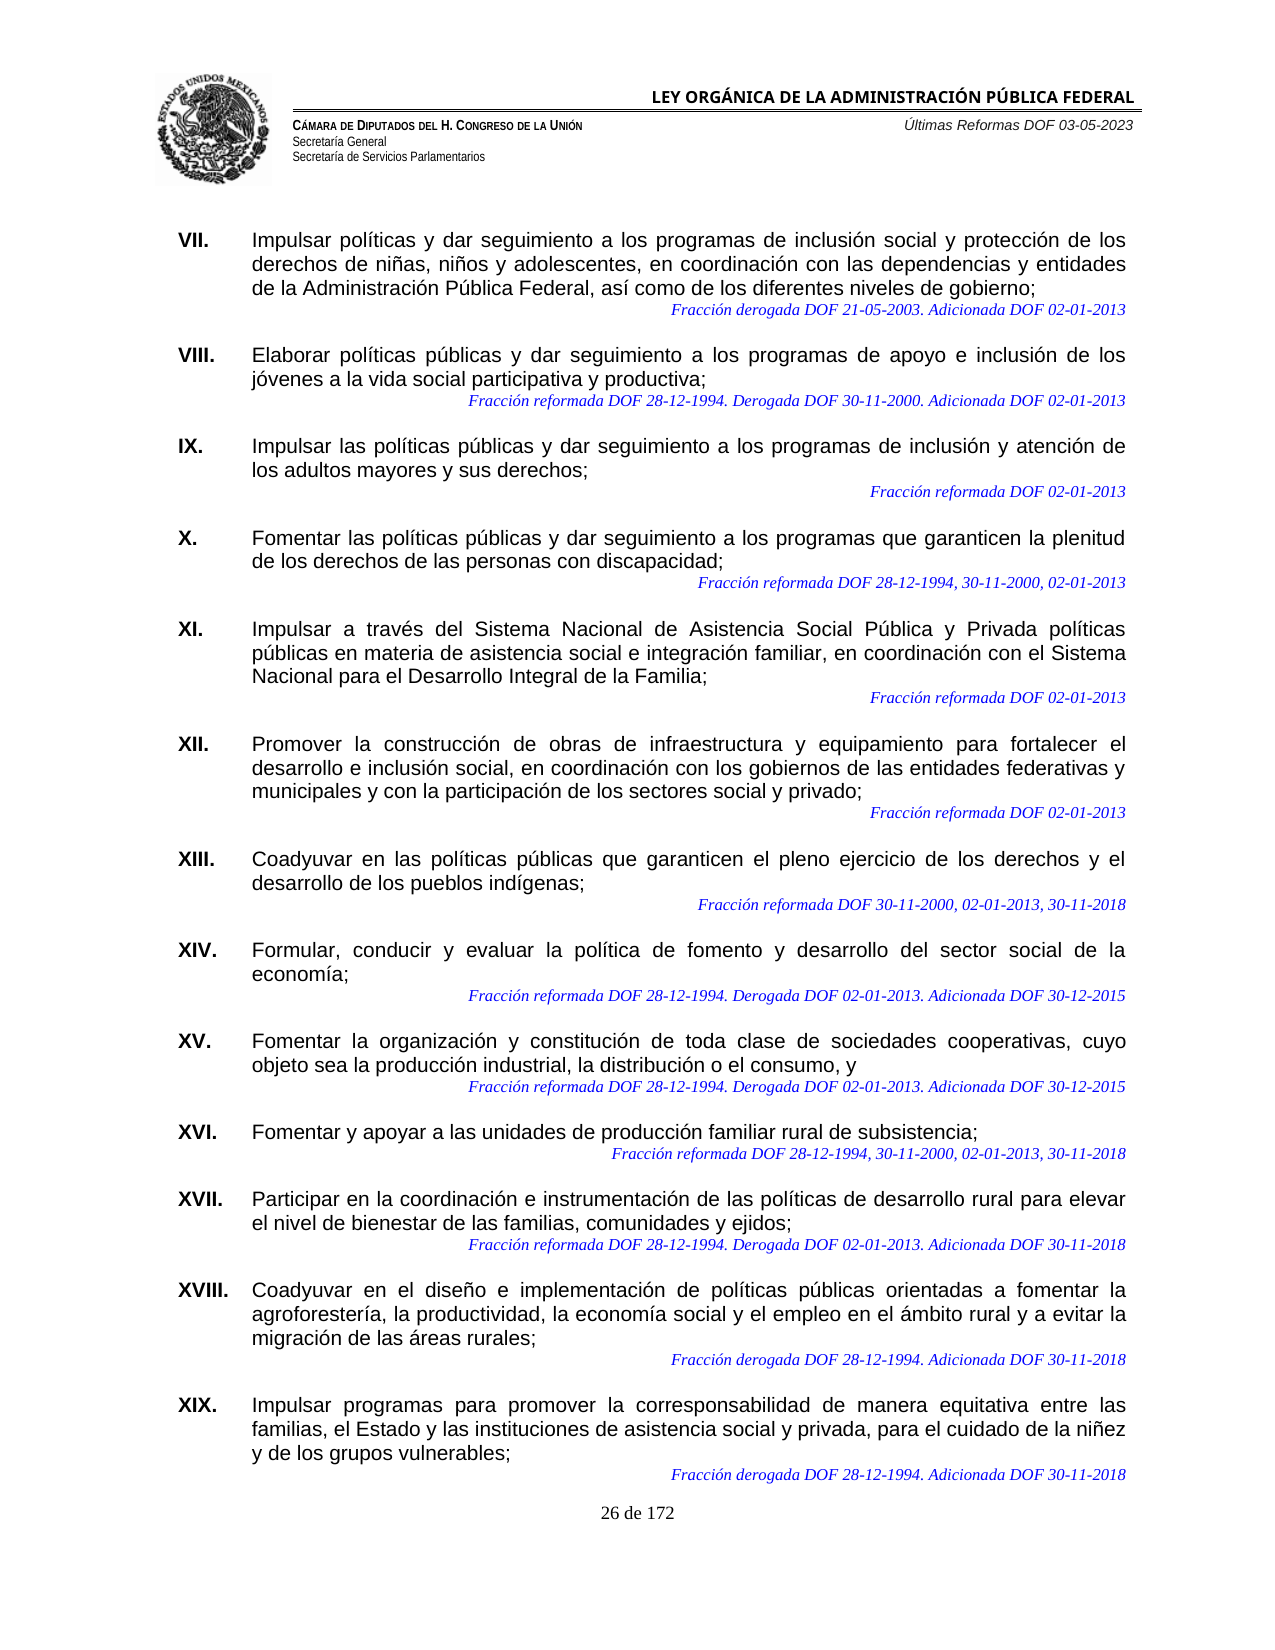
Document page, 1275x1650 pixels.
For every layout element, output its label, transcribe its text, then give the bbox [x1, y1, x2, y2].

text Fracción reformada DOF 28-12-1994. Derogada DOF 02-01-2013. Adicionada DOF 30-12-2015 [178, 1076, 1127, 1096]
text Fracción derogada DOF 28-12-1994. Adicionada DOF 30-11-2018 [178, 1349, 1127, 1369]
text Fracción reformada DOF 02-01-2013 [178, 803, 1127, 822]
text VII. Impulsar políticas y dar seguimiento a los programas de inclusión social y protección de los derechos de niñas, niños y adolescentes, en coordinación con las dependencias y entidades de la Administración Pública Federal, así como de los diferentes niveles de gobierno; [178, 228, 1127, 300]
text Fracción reformada DOF 28-12-1994, 30-11-2000, 02-01-2013 [178, 573, 1127, 592]
text XIX. Impulsar programas para promover la corresponsabilidad de manera equitativa entre las familias, el Estado y las instituciones de asistencia social y privada, para el cuidado de la niñez y de los grupos vulnerables; [178, 1393, 1127, 1464]
text XVIII. Coadyuvar en el diseño e implementación de políticas públicas orientadas a fomentar la agroforestería, la productividad, la economía social y el empleo en el ámbito rural y a evitar la migración de las áreas rurales; [178, 1278, 1127, 1349]
text X. Fomentar las políticas públicas y dar seguimiento a los programas que garanticen la plenitud de los derechos de las personas con discapacidad; [178, 525, 1127, 573]
text Fracción derogada DOF 28-12-1994. Adicionada DOF 30-11-2018 [178, 1464, 1127, 1484]
text XV. Fomentar la organización y constitución de toda clase de sociedades cooperativas, cuyo objeto sea la producción industrial, la distribución o el consumo, y [178, 1028, 1127, 1076]
text Fracción reformada DOF 28-12-1994, 30-11-2000, 02-01-2013, 30-11-2018 [178, 1143, 1127, 1163]
text IX. Impulsar las políticas públicas y dar seguimiento a los programas de inclusión y atención de los adultos mayores y sus derechos; [178, 434, 1127, 482]
text Fracción reformada DOF 02-01-2013 [178, 688, 1127, 707]
text VIII. Elaborar políticas públicas y dar seguimiento a los programas de apoyo e inclusión de los jóvenes a la vida social participativa y productiva; [178, 343, 1127, 391]
text XVI. Fomentar y apoyar a las unidades de producción familiar rural de subsistencia; [178, 1119, 1127, 1143]
text XI. Impulsar a través del Sistema Nacional de Asistencia Social Pública y Privada políticas públicas en materia de asistencia social e integración familiar, en coordinación con el Sistema Nacional para el Desarrollo Integral de la Familia; [178, 616, 1127, 688]
text Fracción reformada DOF 30-11-2000, 02-01-2013, 30-11-2018 [178, 894, 1127, 913]
text XII. Promover la construcción de obras de infraestructura y equipamiento para fortalecer el desarrollo e inclusión social, en coordinación con los gobiernos de las entidades federativas y municipales y con la participación de los sectores social y privado; [178, 731, 1127, 803]
text XIII. Coadyuvar en las políticas públicas que garanticen el pleno ejercicio de los derechos y el desarrollo de los pueblos indígenas; [178, 846, 1127, 894]
text XIV. Formular, conducir y evaluar la política de fomento y desarrollo del sector social de la economía; [178, 937, 1127, 985]
text Fracción reformada DOF 28-12-1994. Derogada DOF 02-01-2013. Adicionada DOF 30-12-2015 [178, 985, 1127, 1004]
text Fracción reformada DOF 28-12-1994. Derogada DOF 02-01-2013. Adicionada DOF 30-11-2018 [178, 1234, 1127, 1254]
text Fracción reformada DOF 28-12-1994. Derogada DOF 30-11-2000. Adicionada DOF 02-01-2013 [178, 391, 1127, 410]
text Fracción reformada DOF 02-01-2013 [178, 482, 1127, 501]
text XVII. Participar en la coordinación e instrumentación de las políticas de desarrollo rural para elevar el nivel de bienestar de las familias, comunidades y ejidos; [178, 1187, 1127, 1234]
text Fracción derogada DOF 21-05-2003. Adicionada DOF 02-01-2013 [178, 300, 1127, 319]
